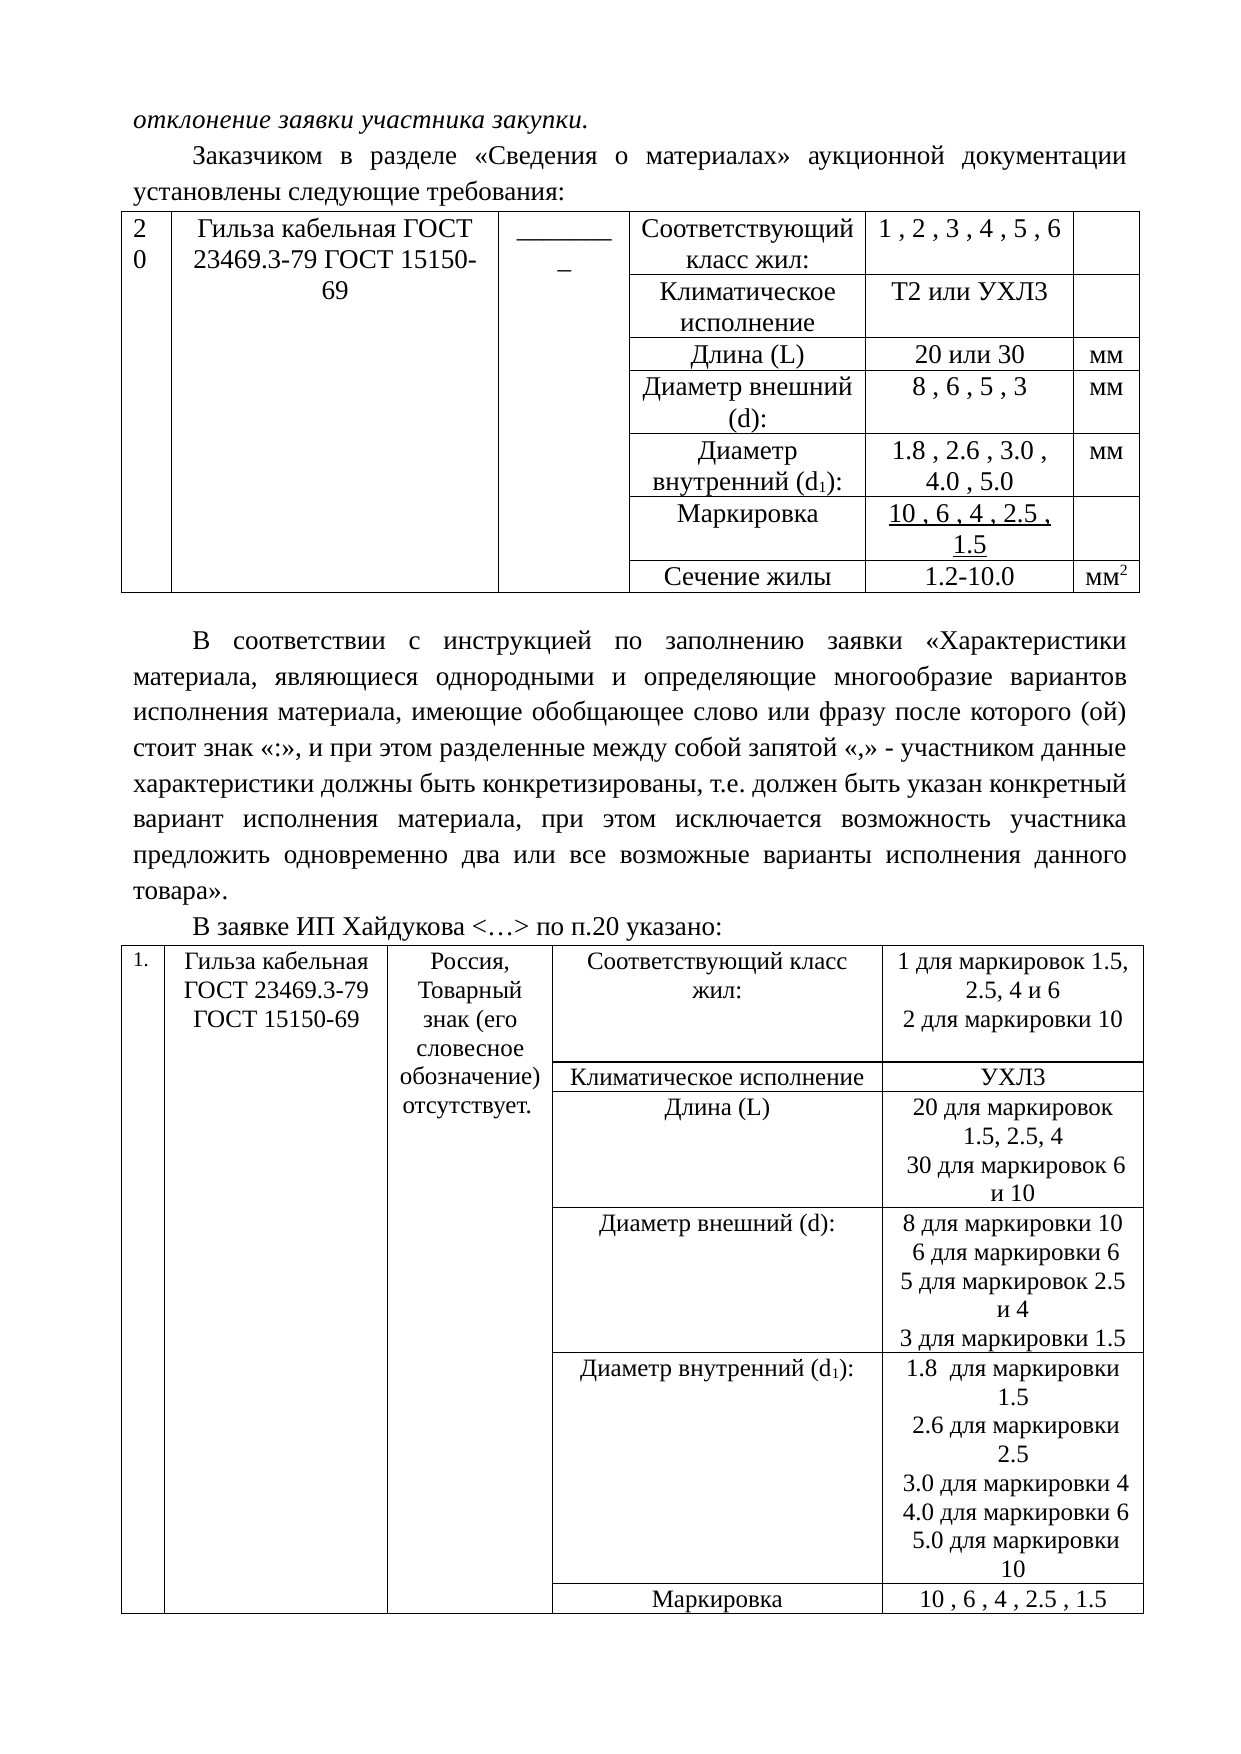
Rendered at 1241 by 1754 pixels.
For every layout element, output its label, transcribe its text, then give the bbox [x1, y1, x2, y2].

table_cell Диаметр внешний (d): [630, 371, 865, 433]
table_header Гильза кабельная ГОСТ 23469.3-79 ГОСТ 15150-69 [172, 212, 498, 592]
text В заявке ИП Хайдукова <…> по п.20 указано: [133, 910, 1128, 941]
table_cell [1074, 497, 1139, 559]
table_cell мм [1074, 371, 1139, 433]
table_header ________ [499, 212, 629, 592]
table_cell 1.8 для маркировки 1.5 2.6 для маркировки 2.5 3.0 для маркировки 4 4.0 для маркировки 6 5.0 для маркировки 10 [883, 1353, 1143, 1583]
table_header Россия, Товарный знак (его словесное обозначение) отсутствует. [388, 946, 552, 1613]
table_cell [1074, 275, 1139, 337]
table_cell Диаметр внутренний (d1): [630, 434, 865, 496]
table_cell мм2 [1074, 561, 1139, 592]
table_header Гильза кабельная ГОСТ 23469.3-79 ГОСТ 15150-69 [165, 946, 387, 1613]
table_cell 10 , 6 , 4 , 2.5 , 1.5 [866, 497, 1073, 559]
text Заказчиком в разделе «Сведения о материалах» аукционной документации установлены следующие требования: [133, 139, 1128, 206]
table_cell 10 , 6 , 4 , 2.5 , 1.5 [883, 1584, 1143, 1613]
table_cell 1.2-10.0 [866, 561, 1073, 592]
table_cell Длина (L) [630, 338, 865, 369]
table_header 1 для маркировок 1.5, 2.5, 4 и 6 2 для маркировки 10 [883, 946, 1143, 1061]
table_header Соответствующий класс жил: [630, 212, 865, 274]
table_cell мм [1074, 338, 1139, 369]
table_cell 8 , 6 , 5 , 3 [866, 371, 1073, 433]
table_cell Климатическое исполнение [630, 275, 865, 337]
table_header [122, 946, 164, 1613]
table_cell 1.8 , 2.6 , 3.0 , 4.0 , 5.0 [866, 434, 1073, 496]
text В соответствии с инструкцией по заполнению заявки «Характеристики материала, являющиеся однородными и определяющие многообразие вариантов исполнения материала, имеющие обобщающее слово или фразу после которого (ой) стоит знак «:», и при этом разделенные между собой запятой «,» - участником данные характеристики должны быть конкретизированы, т.е. должен быть указан конкретный вариант исполнения материала, при этом исключается возможность участника предложить одновременно два или все возможные варианты исполнения данного товара». [133, 624, 1128, 905]
table_cell Маркировка [630, 497, 865, 559]
table_cell Диаметр внутренний (d1): [553, 1353, 882, 1583]
text отклонение заявки участника закупки. [133, 103, 1128, 134]
table_cell Климатическое исполнение [553, 1063, 882, 1091]
table_header Соответствующий класс жил: [553, 946, 882, 1061]
table_cell Сечение жилы [630, 561, 865, 592]
table_header [1074, 212, 1139, 274]
table_cell Длина (L) [553, 1092, 882, 1207]
table_cell 20 или 30 [866, 338, 1073, 369]
table_cell Т2 или УХЛ3 [866, 275, 1073, 337]
table_cell 8 для маркировки 10 6 для маркировки 6 5 для маркировок 2.5 и 4 3 для маркировки 1.5 [883, 1208, 1143, 1352]
table_header 1 , 2 , 3 , 4 , 5 , 6 [866, 212, 1073, 274]
table_cell 20 для маркировок 1.5, 2.5, 4 30 для маркировок 6 и 10 [883, 1092, 1143, 1207]
table_cell Маркировка [553, 1584, 882, 1613]
table_cell УХЛ3 [883, 1063, 1143, 1091]
table_cell мм [1074, 434, 1139, 496]
table_cell Диаметр внешний (d): [553, 1208, 882, 1352]
table_header 20 [122, 212, 171, 592]
